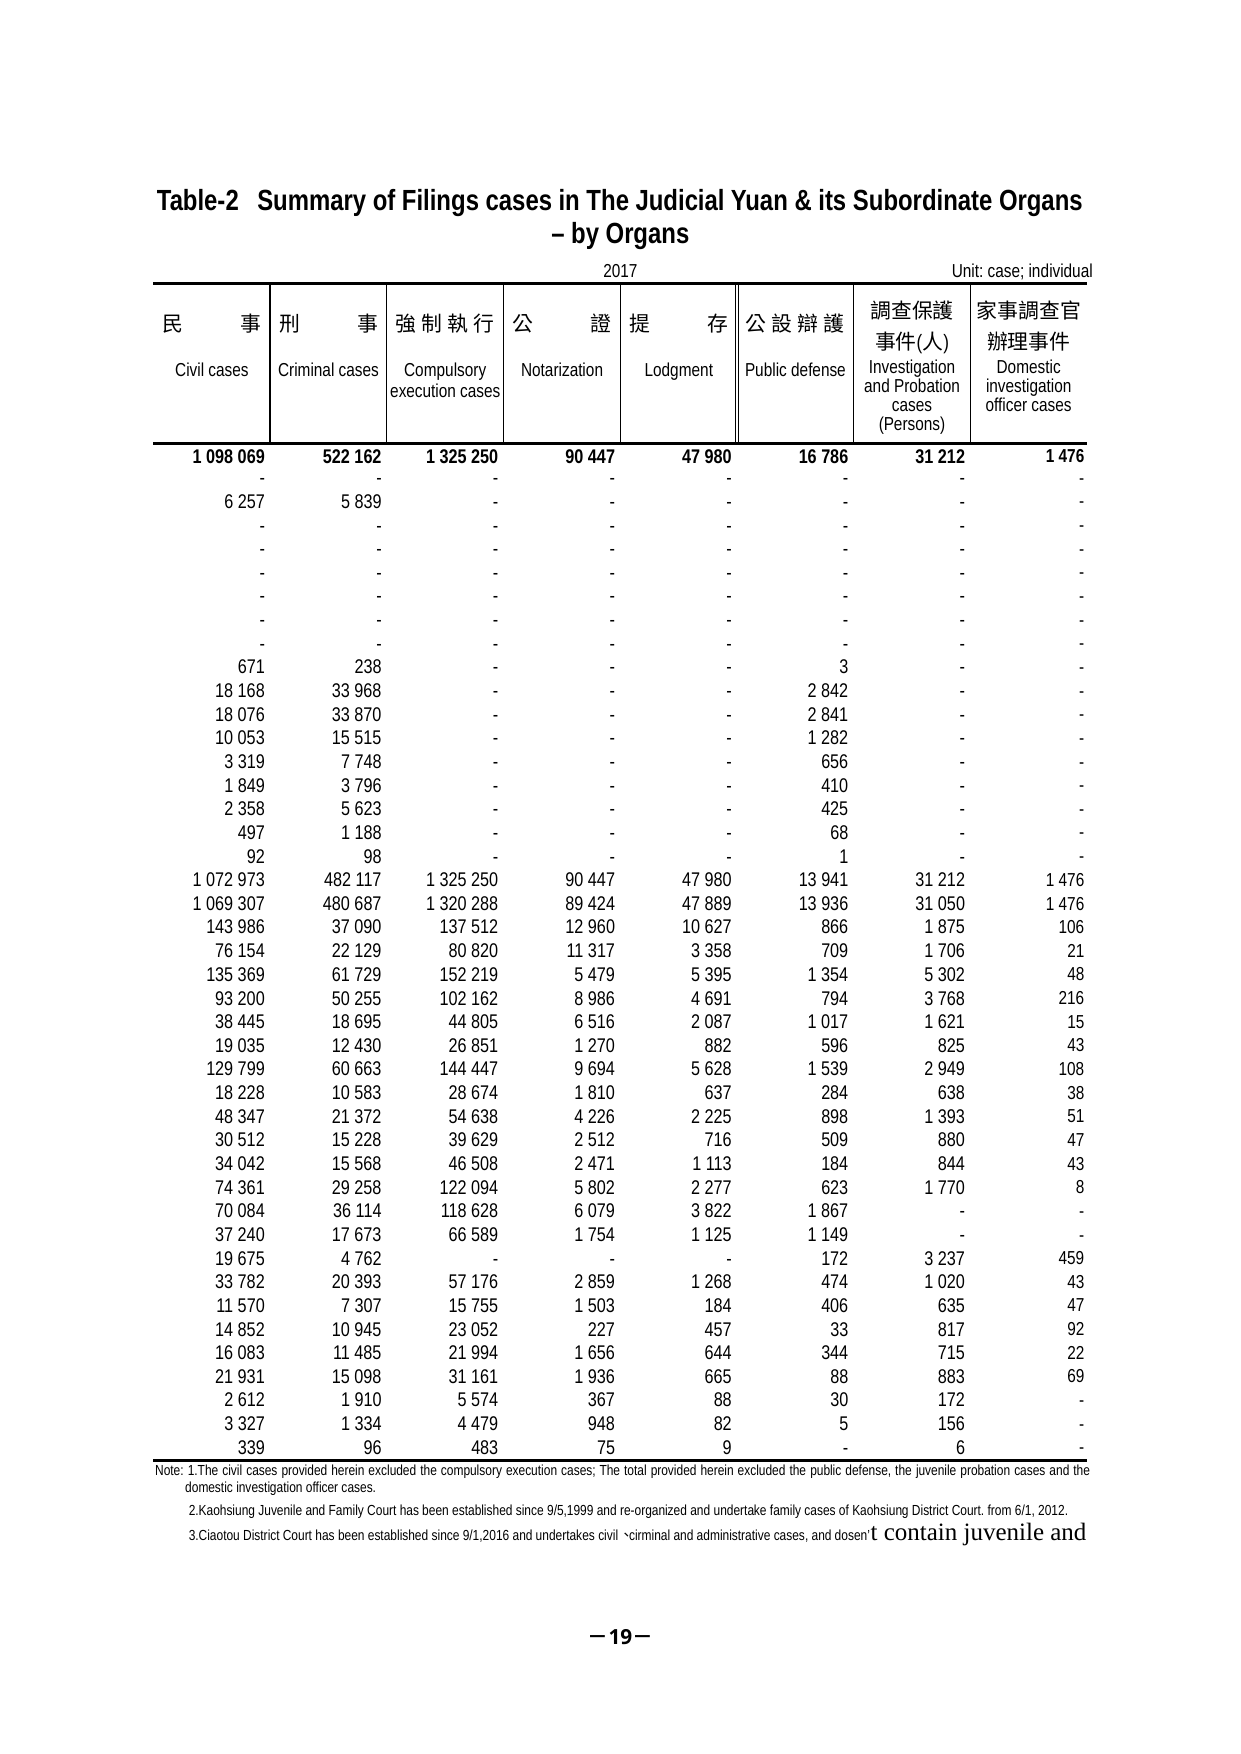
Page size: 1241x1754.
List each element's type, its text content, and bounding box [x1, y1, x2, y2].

table_cell 18 228 [153, 1081, 270, 1104]
table_cell 51 [970, 1104, 1087, 1128]
table_header 調查保護 事件(人) [854, 285, 970, 359]
table_cell 656 [737, 750, 853, 773]
table_cell 794 [737, 986, 853, 1009]
table_cell 3 [737, 655, 853, 678]
table_cell 410 [737, 773, 853, 797]
table_cell - [737, 1435, 853, 1459]
table_cell 70 084 [153, 1199, 270, 1222]
table_cell 5 479 [503, 962, 620, 986]
table_cell 1 621 [854, 1010, 970, 1033]
table_cell - [854, 631, 970, 655]
table_cell Investigation and Probation cases (Persons) [854, 359, 970, 442]
table_cell 33 968 [270, 679, 387, 702]
table_header 家事調查官辦理事件 [971, 285, 1087, 359]
table_cell - [153, 608, 270, 631]
table_cell 1 017 [737, 1010, 853, 1033]
table_cell 11 317 [503, 939, 620, 962]
table_cell - [970, 702, 1087, 726]
table_cell - [970, 844, 1087, 868]
table_cell 8 [970, 1175, 1087, 1199]
table_cell 844 [854, 1151, 970, 1175]
table_cell 2 612 [153, 1388, 270, 1412]
table_cell 3 796 [270, 773, 387, 797]
table_cell 7 748 [270, 750, 387, 773]
table_header 公設辯護 [739, 285, 853, 359]
table_cell 23 052 [387, 1317, 503, 1341]
table_cell - [387, 537, 503, 560]
table_cell 637 [620, 1081, 737, 1104]
table_cell 2 277 [620, 1175, 737, 1199]
table_cell 38 445 [153, 1010, 270, 1033]
text Table-2 Summary of Filings cases in The Judicial Yuan & its Subordinate Organs – by Organs [148, 183, 1092, 250]
table_cell - [854, 750, 970, 773]
table_cell - [737, 466, 853, 489]
table_cell - [387, 513, 503, 537]
table_cell 880 [854, 1128, 970, 1151]
table_cell - [503, 750, 620, 773]
table_cell 1 770 [854, 1175, 970, 1199]
table_cell 29 258 [270, 1175, 387, 1199]
table_cell 1 875 [854, 915, 970, 939]
table_header 刑事 [271, 285, 386, 359]
table_cell 1 849 [153, 773, 270, 797]
table_cell 715 [854, 1341, 970, 1364]
table_cell - [503, 466, 620, 489]
table_cell 596 [737, 1033, 853, 1057]
table_cell - [854, 608, 970, 631]
table_cell 184 [737, 1151, 853, 1175]
table_cell 60 663 [270, 1057, 387, 1081]
table_cell 15 098 [270, 1364, 387, 1388]
table_cell 18 695 [270, 1010, 387, 1033]
table_cell 90 447 [503, 445, 620, 466]
table_cell 344 [737, 1341, 853, 1364]
table_cell 1 476 [970, 891, 1087, 915]
table_cell - [737, 608, 853, 631]
table_cell Public defense [739, 359, 853, 442]
table_cell 4 226 [503, 1104, 620, 1128]
table_cell - [854, 1199, 970, 1222]
table_cell 1 320 288 [387, 891, 503, 915]
table_cell 3 358 [620, 939, 737, 962]
table_cell 1 476 [970, 868, 1087, 891]
table_cell 47 889 [620, 891, 737, 915]
table_cell - [153, 631, 270, 655]
table_cell - [970, 820, 1087, 844]
table_cell - [503, 537, 620, 560]
table_cell - [620, 844, 737, 868]
table_cell 2 842 [737, 679, 853, 702]
table_cell 33 782 [153, 1270, 270, 1293]
table_cell 8 986 [503, 986, 620, 1009]
table_cell - [854, 1223, 970, 1246]
table_cell 3 319 [153, 750, 270, 773]
table_cell 1 113 [620, 1151, 737, 1175]
table_cell - [970, 655, 1087, 678]
table_cell - [620, 631, 737, 655]
table_cell - [620, 513, 737, 537]
table_cell - [737, 631, 853, 655]
table_cell - [387, 584, 503, 608]
table_cell 5 628 [620, 1057, 737, 1081]
table_cell 6 257 [153, 489, 270, 513]
table_cell 2 949 [854, 1057, 970, 1081]
table_cell 1 754 [503, 1223, 620, 1246]
table_cell - [153, 513, 270, 537]
table_cell - [270, 608, 387, 631]
table_cell 36 114 [270, 1199, 387, 1222]
table_cell 92 [970, 1317, 1087, 1341]
table_cell - [620, 679, 737, 702]
table_cell - [503, 726, 620, 749]
table_cell 11 570 [153, 1293, 270, 1317]
table_cell 480 687 [270, 891, 387, 915]
text Note: 1.The civil cases provided herein excluded the compulsory execution cases; The total provided herein excluded the public defense, the juvenile probation cases and the domestic investigation officer cases. [155, 1462, 1092, 1496]
table_cell - [620, 1246, 737, 1270]
table_cell 30 512 [153, 1128, 270, 1151]
table_cell 898 [737, 1104, 853, 1128]
table_cell 2 859 [503, 1270, 620, 1293]
table_cell 90 447 [503, 868, 620, 891]
table_cell 406 [737, 1293, 853, 1317]
table_cell 1 069 307 [153, 891, 270, 915]
table_cell 339 [153, 1435, 270, 1459]
table_cell 43 [970, 1033, 1087, 1057]
table_cell - [153, 584, 270, 608]
table_cell 76 154 [153, 939, 270, 962]
text 3.Ciaotou District Court has been established since 9/1,2016 and undertakes civil、cirminal and administrative cases, and dosen’t contain juvenile and [148, 1521, 1092, 1546]
table_cell - [854, 773, 970, 797]
table_cell - [387, 750, 503, 773]
table_cell 22 [970, 1341, 1087, 1364]
table_cell 1 072 973 [153, 868, 270, 891]
table_cell 425 [737, 797, 853, 820]
table_cell 144 447 [387, 1057, 503, 1081]
table_cell 1 354 [737, 962, 853, 986]
table_cell 48 [970, 962, 1087, 986]
table_cell 709 [737, 939, 853, 962]
table_cell - [153, 466, 270, 489]
table_cell 88 [737, 1364, 853, 1388]
table_cell 2 225 [620, 1104, 737, 1128]
table_cell - [620, 466, 737, 489]
table_cell - [620, 820, 737, 844]
table_cell - [620, 608, 737, 631]
table_cell 19 035 [153, 1033, 270, 1057]
table_cell 474 [737, 1270, 853, 1293]
table_cell 817 [854, 1317, 970, 1341]
table_cell - [503, 1246, 620, 1270]
table_cell 2 471 [503, 1151, 620, 1175]
table_cell 6 [854, 1435, 970, 1459]
table_cell - [854, 702, 970, 726]
table_cell - [270, 631, 387, 655]
table_cell - [970, 584, 1087, 608]
table_cell 238 [270, 655, 387, 678]
table_cell 93 200 [153, 986, 270, 1009]
table_cell - [387, 466, 503, 489]
table_cell 4 762 [270, 1246, 387, 1270]
table_cell 89 424 [503, 891, 620, 915]
table_cell 17 673 [270, 1223, 387, 1246]
table_cell - [970, 750, 1087, 773]
table_cell - [854, 820, 970, 844]
table_cell 1 270 [503, 1033, 620, 1057]
table_cell 30 [737, 1388, 853, 1412]
table_cell 172 [737, 1246, 853, 1270]
table_cell 18 076 [153, 702, 270, 726]
table_cell 37 090 [270, 915, 387, 939]
table_cell 459 [970, 1246, 1087, 1270]
table_cell - [854, 797, 970, 820]
table_cell 31 212 [854, 868, 970, 891]
table_cell 15 568 [270, 1151, 387, 1175]
table_cell 866 [737, 915, 853, 939]
table_cell 69 [970, 1364, 1087, 1388]
table_cell - [970, 1388, 1087, 1412]
table_cell 184 [620, 1293, 737, 1317]
table_cell - [387, 1246, 503, 1270]
table_cell 4 691 [620, 986, 737, 1009]
table_cell 1 706 [854, 939, 970, 962]
table_cell - [270, 537, 387, 560]
table_cell 216 [970, 986, 1087, 1009]
table_cell 1 393 [854, 1104, 970, 1128]
table_cell 20 393 [270, 1270, 387, 1293]
table_cell 716 [620, 1128, 737, 1151]
table_cell - [387, 489, 503, 513]
table_cell - [387, 773, 503, 797]
table_cell - [153, 560, 270, 584]
table_cell 18 168 [153, 679, 270, 702]
table_cell 31 050 [854, 891, 970, 915]
table_cell 152 219 [387, 962, 503, 986]
table_cell 10 053 [153, 726, 270, 749]
table_cell 135 369 [153, 962, 270, 986]
table_cell 5 395 [620, 962, 737, 986]
table_cell 6 079 [503, 1199, 620, 1222]
table_cell 33 870 [270, 702, 387, 726]
table_cell 26 851 [387, 1033, 503, 1057]
table_cell 43 [970, 1270, 1087, 1293]
table_cell Civil cases [153, 359, 269, 442]
table_cell - [620, 655, 737, 678]
table_cell 68 [737, 820, 853, 844]
table_cell 82 [620, 1412, 737, 1435]
table_cell - [970, 797, 1087, 820]
table_cell 623 [737, 1175, 853, 1199]
table_cell 1 325 250 [387, 868, 503, 891]
table_cell - [970, 1435, 1087, 1459]
table_cell - [970, 1199, 1087, 1222]
table_cell 9 [620, 1435, 737, 1459]
table_cell - [503, 655, 620, 678]
table_cell 2 512 [503, 1128, 620, 1151]
table_cell 883 [854, 1364, 970, 1388]
table_cell 61 729 [270, 962, 387, 986]
table_cell 129 799 [153, 1057, 270, 1081]
table_cell 16 083 [153, 1341, 270, 1364]
table_cell 6 516 [503, 1010, 620, 1033]
table_cell 10 583 [270, 1081, 387, 1104]
table_cell 88 [620, 1388, 737, 1412]
table_cell 1 867 [737, 1199, 853, 1222]
table_cell 21 [970, 939, 1087, 962]
table_cell 10 945 [270, 1317, 387, 1341]
table_cell 16 786 [737, 445, 853, 466]
text 2017 Unit: case; individual [148, 260, 1092, 282]
table_header 提存 [621, 285, 735, 359]
table_cell - [387, 797, 503, 820]
table_cell 75 [503, 1435, 620, 1459]
table_cell - [854, 726, 970, 749]
table_cell 5 839 [270, 489, 387, 513]
table_cell - [854, 466, 970, 489]
table_cell - [387, 655, 503, 678]
table_cell 457 [620, 1317, 737, 1341]
table_cell 57 176 [387, 1270, 503, 1293]
table_cell 143 986 [153, 915, 270, 939]
table_cell 13 941 [737, 868, 853, 891]
table_cell - [970, 466, 1087, 489]
table_cell - [970, 631, 1087, 655]
table_cell 5 623 [270, 797, 387, 820]
table_cell - [503, 513, 620, 537]
table_cell - [970, 537, 1087, 560]
table_cell 48 347 [153, 1104, 270, 1128]
table_cell - [503, 702, 620, 726]
table_header 民事 [153, 285, 269, 359]
table_cell 39 629 [387, 1128, 503, 1151]
table_cell 47 980 [620, 868, 737, 891]
table_cell 5 802 [503, 1175, 620, 1199]
table_cell - [970, 1223, 1087, 1246]
table_cell 47 [970, 1293, 1087, 1317]
table_cell - [270, 513, 387, 537]
table_cell 3 768 [854, 986, 970, 1009]
table_cell - [970, 489, 1087, 513]
table_cell 483 [387, 1435, 503, 1459]
table_cell 28 674 [387, 1081, 503, 1104]
table_cell 15 515 [270, 726, 387, 749]
table_cell 13 936 [737, 891, 853, 915]
table_cell 1 656 [503, 1341, 620, 1364]
table_cell Domestic investigation officer cases [971, 359, 1087, 442]
table_cell - [620, 537, 737, 560]
text 2.Kaohsiung Juvenile and Family Court has been established since 9/5,1999 and re-organized and undertake family cases of Kaohsiung District Court. from 6/1, 2012. [148, 1496, 1092, 1521]
table_cell 33 [737, 1317, 853, 1341]
table_cell 482 117 [270, 868, 387, 891]
table_cell - [503, 797, 620, 820]
table_cell - [737, 489, 853, 513]
table_cell - [970, 608, 1087, 631]
table_cell - [620, 489, 737, 513]
table_cell 54 638 [387, 1104, 503, 1128]
table_cell 137 512 [387, 915, 503, 939]
table_cell 102 162 [387, 986, 503, 1009]
table_cell 5 [737, 1412, 853, 1435]
table_cell 671 [153, 655, 270, 678]
table_cell 98 [270, 844, 387, 868]
table_cell - [620, 750, 737, 773]
table_cell Criminal cases [271, 359, 386, 442]
table_cell 665 [620, 1364, 737, 1388]
table_cell 31 161 [387, 1364, 503, 1388]
table_cell - [970, 1412, 1087, 1435]
table_cell - [387, 820, 503, 844]
table_cell 74 361 [153, 1175, 270, 1199]
table_cell 34 042 [153, 1151, 270, 1175]
table_cell 1 098 069 [153, 445, 270, 466]
table_cell 66 589 [387, 1223, 503, 1246]
table_cell - [854, 513, 970, 537]
table_cell 3 327 [153, 1412, 270, 1435]
table_cell 509 [737, 1128, 853, 1151]
table_cell 644 [620, 1341, 737, 1364]
table_cell 3 822 [620, 1199, 737, 1222]
table_cell - [737, 513, 853, 537]
table_cell 96 [270, 1435, 387, 1459]
table_cell - [854, 584, 970, 608]
table_cell 3 237 [854, 1246, 970, 1270]
table_cell 1 149 [737, 1223, 853, 1246]
table_cell 2 358 [153, 797, 270, 820]
table_cell - [737, 537, 853, 560]
table_cell - [854, 679, 970, 702]
table_cell - [503, 560, 620, 584]
table_cell 14 852 [153, 1317, 270, 1341]
table_cell - [620, 797, 737, 820]
table_cell - [854, 844, 970, 868]
table_cell - [970, 679, 1087, 702]
table_cell - [620, 584, 737, 608]
table_cell 21 372 [270, 1104, 387, 1128]
table_header 強制執行 [387, 285, 503, 359]
table_cell 1 476 [970, 445, 1087, 466]
table_cell - [620, 773, 737, 797]
table_cell 1 188 [270, 820, 387, 844]
table_cell 38 [970, 1081, 1087, 1104]
table_cell 21 931 [153, 1364, 270, 1388]
table_cell - [620, 702, 737, 726]
table_header 公證 [504, 285, 620, 359]
table_cell 37 240 [153, 1223, 270, 1246]
table_cell 2 087 [620, 1010, 737, 1033]
table_cell 46 508 [387, 1151, 503, 1175]
table_cell - [503, 489, 620, 513]
table_cell - [387, 560, 503, 584]
table_cell - [387, 631, 503, 655]
table_cell 635 [854, 1293, 970, 1317]
table_cell 4 479 [387, 1412, 503, 1435]
table_cell 1 810 [503, 1081, 620, 1104]
table_cell - [387, 726, 503, 749]
table_cell 11 485 [270, 1341, 387, 1364]
table_cell - [737, 584, 853, 608]
table_cell - [153, 537, 270, 560]
table_cell 522 162 [270, 445, 387, 466]
table_cell - [854, 489, 970, 513]
table_cell - [503, 584, 620, 608]
table_cell - [387, 679, 503, 702]
table_cell - [503, 679, 620, 702]
table_cell 1 503 [503, 1293, 620, 1317]
table_cell 108 [970, 1057, 1087, 1081]
table_cell 156 [854, 1412, 970, 1435]
table_cell 12 430 [270, 1033, 387, 1057]
table_cell 7 307 [270, 1293, 387, 1317]
table_cell 367 [503, 1388, 620, 1412]
table_cell 1 020 [854, 1270, 970, 1293]
table_cell 19 675 [153, 1246, 270, 1270]
table_cell - [620, 560, 737, 584]
table_cell 15 [970, 1010, 1087, 1033]
table_cell - [970, 560, 1087, 584]
table_cell - [970, 513, 1087, 537]
table_cell 22 129 [270, 939, 387, 962]
table_cell - [970, 726, 1087, 749]
table_cell 1 125 [620, 1223, 737, 1246]
table_cell - [737, 560, 853, 584]
table_cell 9 694 [503, 1057, 620, 1081]
table_cell 10 627 [620, 915, 737, 939]
table_cell 638 [854, 1081, 970, 1104]
table_cell - [854, 560, 970, 584]
table_cell - [270, 466, 387, 489]
table_cell 92 [153, 844, 270, 868]
table_cell 948 [503, 1412, 620, 1435]
table_cell 15 755 [387, 1293, 503, 1317]
table_cell 1 334 [270, 1412, 387, 1435]
table_cell 1 [737, 844, 853, 868]
table_cell 12 960 [503, 915, 620, 939]
table_cell 15 228 [270, 1128, 387, 1151]
table_cell - [620, 726, 737, 749]
table_cell - [270, 584, 387, 608]
table_cell 47 [970, 1128, 1087, 1151]
table_cell 106 [970, 915, 1087, 939]
table_cell - [503, 773, 620, 797]
table_cell - [503, 631, 620, 655]
table_cell 44 805 [387, 1010, 503, 1033]
table_cell - [854, 537, 970, 560]
table_cell Notarization [504, 359, 620, 442]
table_cell 882 [620, 1033, 737, 1057]
table_cell 1 325 250 [387, 445, 503, 466]
table_cell 227 [503, 1317, 620, 1341]
table_cell 5 302 [854, 962, 970, 986]
table_cell - [387, 702, 503, 726]
table_cell 31 212 [854, 445, 970, 466]
table_cell 43 [970, 1151, 1087, 1175]
table_cell 1 539 [737, 1057, 853, 1081]
table_cell 1 282 [737, 726, 853, 749]
table_cell - [387, 608, 503, 631]
table_cell 122 094 [387, 1175, 503, 1199]
table_cell 497 [153, 820, 270, 844]
table_cell 825 [854, 1033, 970, 1057]
table_cell 5 574 [387, 1388, 503, 1412]
table_cell - [503, 844, 620, 868]
table_cell 172 [854, 1388, 970, 1412]
table_cell 284 [737, 1081, 853, 1104]
table_cell - [503, 820, 620, 844]
table_cell 21 994 [387, 1341, 503, 1364]
table_cell - [854, 655, 970, 678]
table_cell Lodgment [621, 359, 735, 442]
table_cell - [387, 844, 503, 868]
table_cell 1 268 [620, 1270, 737, 1293]
table_cell Compulsory execution cases [387, 359, 503, 442]
table_cell 47 980 [620, 445, 737, 466]
table_cell 80 820 [387, 939, 503, 962]
table_cell 1 936 [503, 1364, 620, 1388]
table_cell 1 910 [270, 1388, 387, 1412]
table_cell - [270, 560, 387, 584]
table_cell - [970, 773, 1087, 797]
table_cell - [503, 608, 620, 631]
table_cell 50 255 [270, 986, 387, 1009]
table_cell 118 628 [387, 1199, 503, 1222]
table_cell 2 841 [737, 702, 853, 726]
